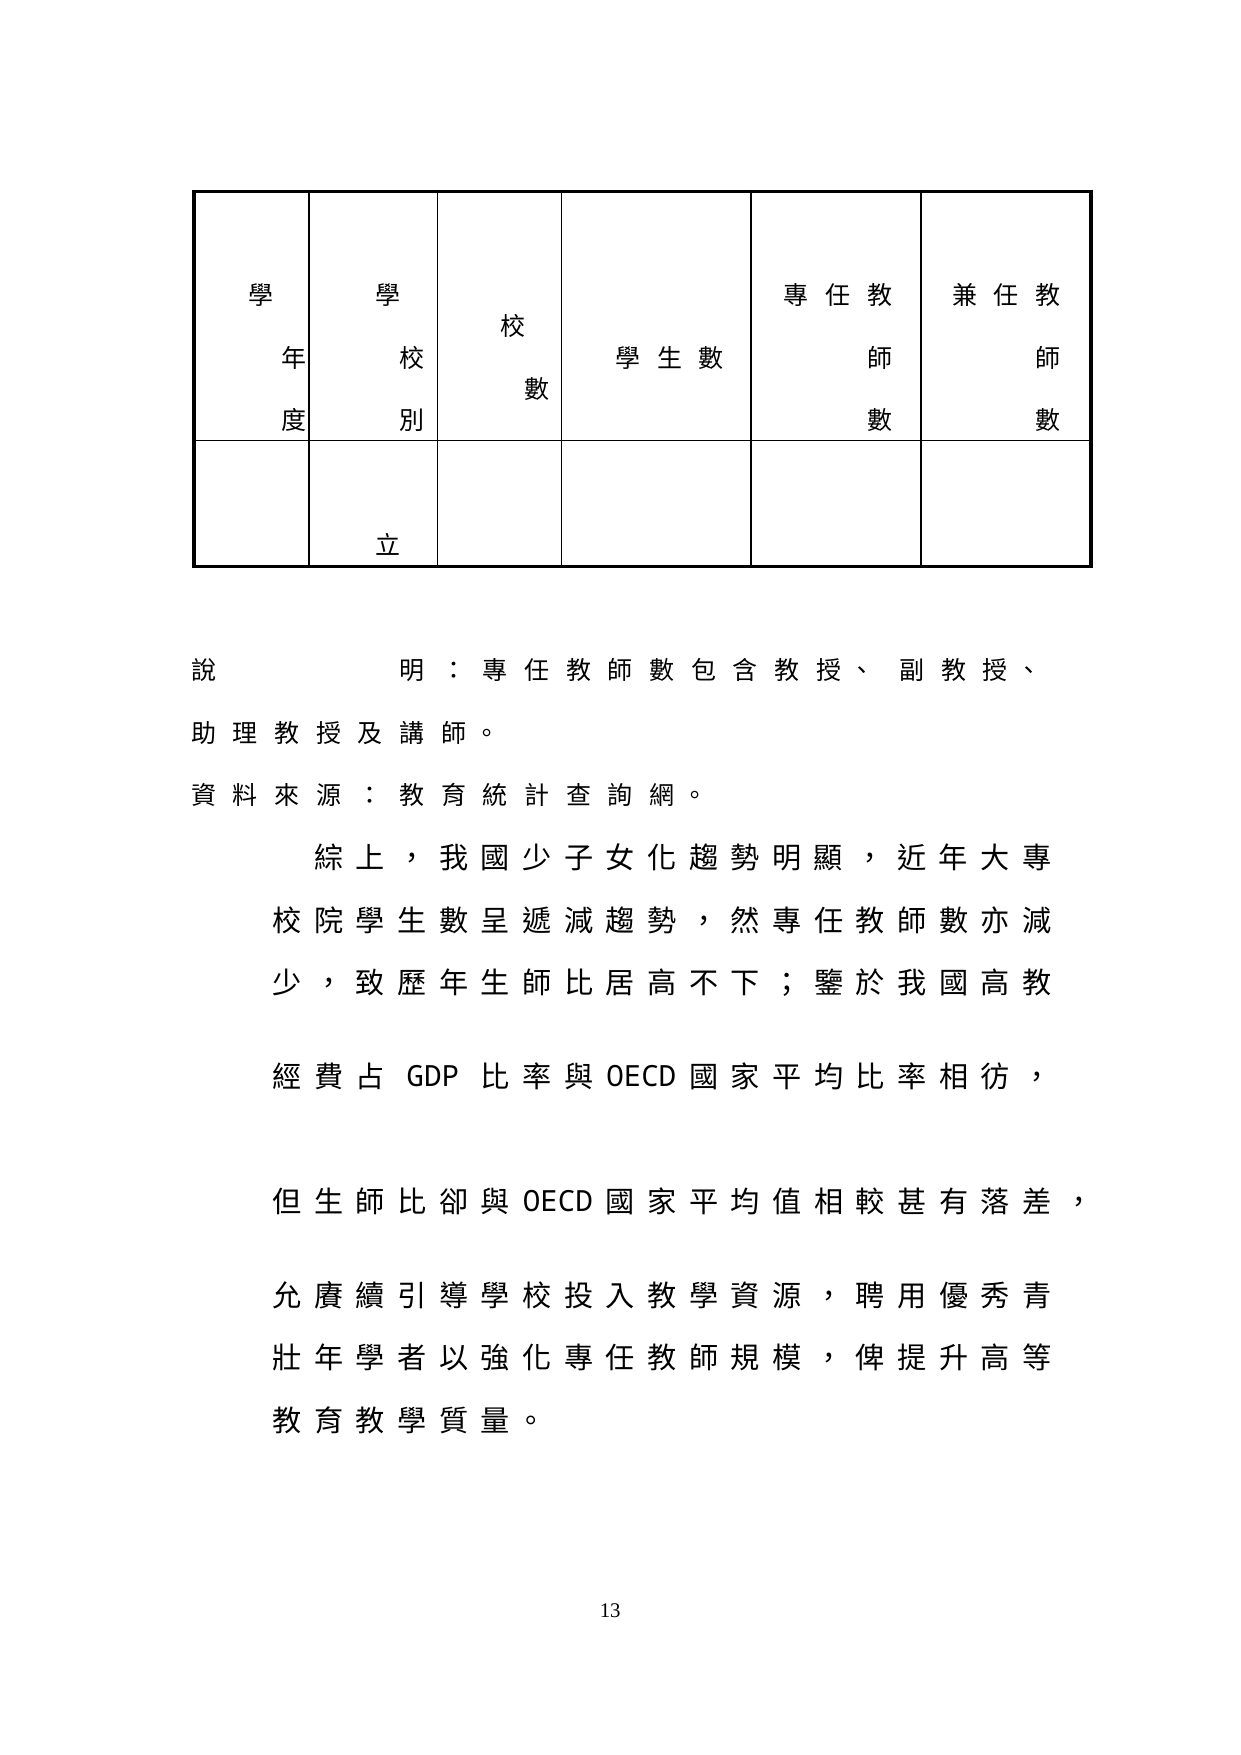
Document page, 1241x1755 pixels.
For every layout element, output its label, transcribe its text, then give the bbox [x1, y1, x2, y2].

table_header 學校別 [310, 193, 437, 439]
table_cell [752, 441, 920, 564]
table_cell [562, 441, 750, 564]
table_cell [438, 441, 561, 564]
table_cell [922, 441, 1089, 564]
text 資料來源：教育統計查詢網。 [183, 752, 1058, 814]
text 綜上，我國少子女化趨勢明顯，近年大專校院學生數呈遞減趨勢，然專任教師數亦減少，致歷年生師比居高不下；鑒於我國高教經費占GDP比率與OECD國家平均比率相彷，但生師比卻與OECD國家平均值相較甚有落差，允賡續引導學校投入教學資源，聘用優秀青壯年學者以強化專任教師規模，俾提升高等教育教學質量。 [242, 814, 1058, 1439]
table_cell 立 [310, 441, 437, 564]
table_header 校數 [438, 193, 561, 439]
table_header 專任教師數 [752, 193, 920, 439]
text 說 明：專任教師數包含教授、副教授、助理教授及講師。 [183, 627, 1058, 752]
table_header 學年度 [196, 193, 308, 439]
table_cell [196, 441, 308, 564]
table_header 兼任教師數 [922, 193, 1089, 439]
table_header 學生數 [562, 193, 750, 439]
